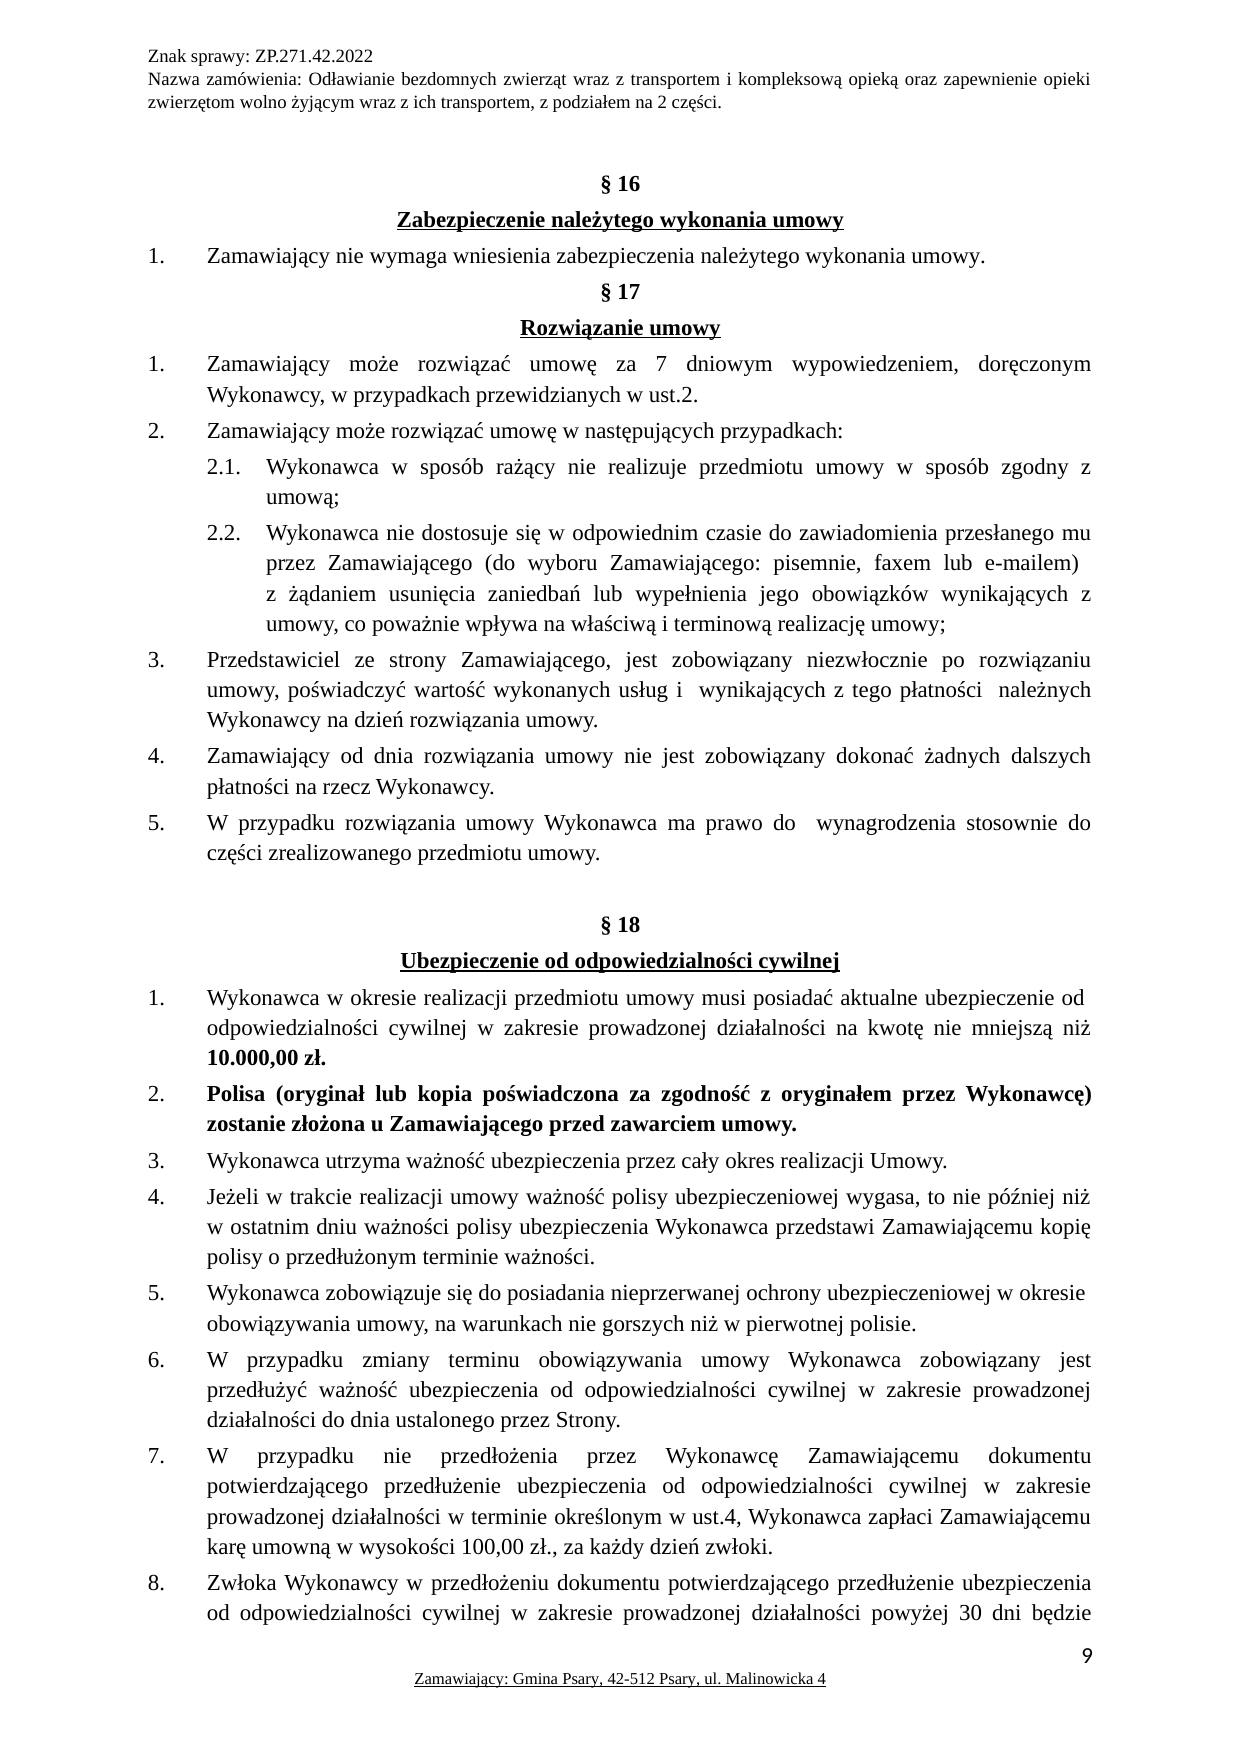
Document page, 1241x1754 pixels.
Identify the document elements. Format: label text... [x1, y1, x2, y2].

list W przypadku rozwiązania umowy Wykonawca ma prawo do wynagrodzenia stosownie do części zrealizowanego przedmiotu umowy. [148, 809, 1093, 866]
list Polisa (oryginał lub kopia poświadczona za zgodność z oryginałem przez Wykonawcę) zostanie złożona u Zamawiającego przed zawarciem umowy. [148, 1080, 1093, 1137]
list W przypadku nie przedłożenia przez Wykonawcę Zamawiającemu dokumentu potwierdzającego przedłużenie ubezpieczenia od odpowiedzialności cywilnej w zakresie prowadzonej działalności w terminie określonym w ust.4, Wykonawca zapłaci Zamawiającemu karę umowną w wysokości 100,00 zł., za każdy dzień zwłoki. [148, 1442, 1093, 1559]
list Wykonawca utrzyma ważność ubezpieczenia przez cały okres realizacji Umowy. [148, 1147, 1093, 1173]
list Wykonawca zobowiązuje się do posiadania nieprzerwanej ochrony ubezpieczeniowej w okresie obowiązywania umowy, na warunkach nie gorszych niż w pierwotnej polisie. [148, 1279, 1093, 1336]
text § 17 [148, 278, 1093, 304]
text § 16 [148, 170, 1093, 196]
text § 18 [148, 911, 1093, 938]
list Zwłoka Wykonawcy w przedłożeniu dokumentu potwierdzającego przedłużenie ubezpieczenia od odpowiedzialności cywilnej w zakresie prowadzonej działalności powyżej 30 dni będzie [148, 1569, 1093, 1626]
list Wykonawca nie dostosuje się w odpowiednim czasie do zawiadomienia przesłanego mu przez Zamawiającego (do wyboru Zamawiającego: pisemnie, faxem lub e-mailem) z żądaniem usunięcia zaniedbań lub wypełnienia jego obowiązków wynikających z umowy, co poważnie wpływa na właściwą i terminową realizację umowy; [207, 519, 1093, 636]
list W przypadku zmiany terminu obowiązywania umowy Wykonawca zobowiązany jest przedłużyć ważność ubezpieczenia od odpowiedzialności cywilnej w zakresie prowadzonej działalności do dnia ustalonego przez Strony. [148, 1346, 1093, 1432]
list Przedstawiciel ze strony Zamawiającego, jest zobowiązany niezwłocznie po rozwiązaniu umowy, poświadczyć wartość wykonanych usług i wynikających z tego płatności należnych Wykonawcy na dzień rozwiązania umowy. [148, 646, 1093, 733]
list Zamawiający może rozwiązać umowę za 7 dniowym wypowiedzeniem, doręczonym Wykonawcy, w przypadkach przewidzianych w ust.2. [148, 350, 1093, 407]
list Zamawiający od dnia rozwiązania umowy nie jest zobowiązany dokonać żadnych dalszych płatności na rzecz Wykonawcy. [148, 743, 1093, 799]
text Ubezpieczenie od odpowiedzialności cywilnej [148, 948, 1093, 974]
list Zamawiający może rozwiązać umowę w następujących przypadkach: [148, 417, 1093, 443]
list Wykonawca w sposób rażący nie realizuje przedmiotu umowy w sposób zgodny z umową; [207, 453, 1093, 509]
text Rozwiązanie umowy [148, 314, 1093, 341]
list Jeżeli w trakcie realizacji umowy ważność polisy ubezpieczeniowej wygasa, to nie później niż w ostatnim dniu ważności polisy ubezpieczenia Wykonawca przedstawi Zamawiającemu kopię polisy o przedłużonym terminie ważności. [148, 1183, 1093, 1269]
list Wykonawca w okresie realizacji przedmiotu umowy musi posiadać aktualne ubezpieczenie od odpowiedzialności cywilnej w zakresie prowadzonej działalności na kwotę nie mniejszą niż 10.000,00 zł. [148, 984, 1093, 1071]
list Zamawiający nie wymaga wniesienia zabezpieczenia należytego wykonania umowy. [148, 242, 1093, 268]
text Zabezpieczenie należytego wykonania umowy [148, 206, 1093, 232]
